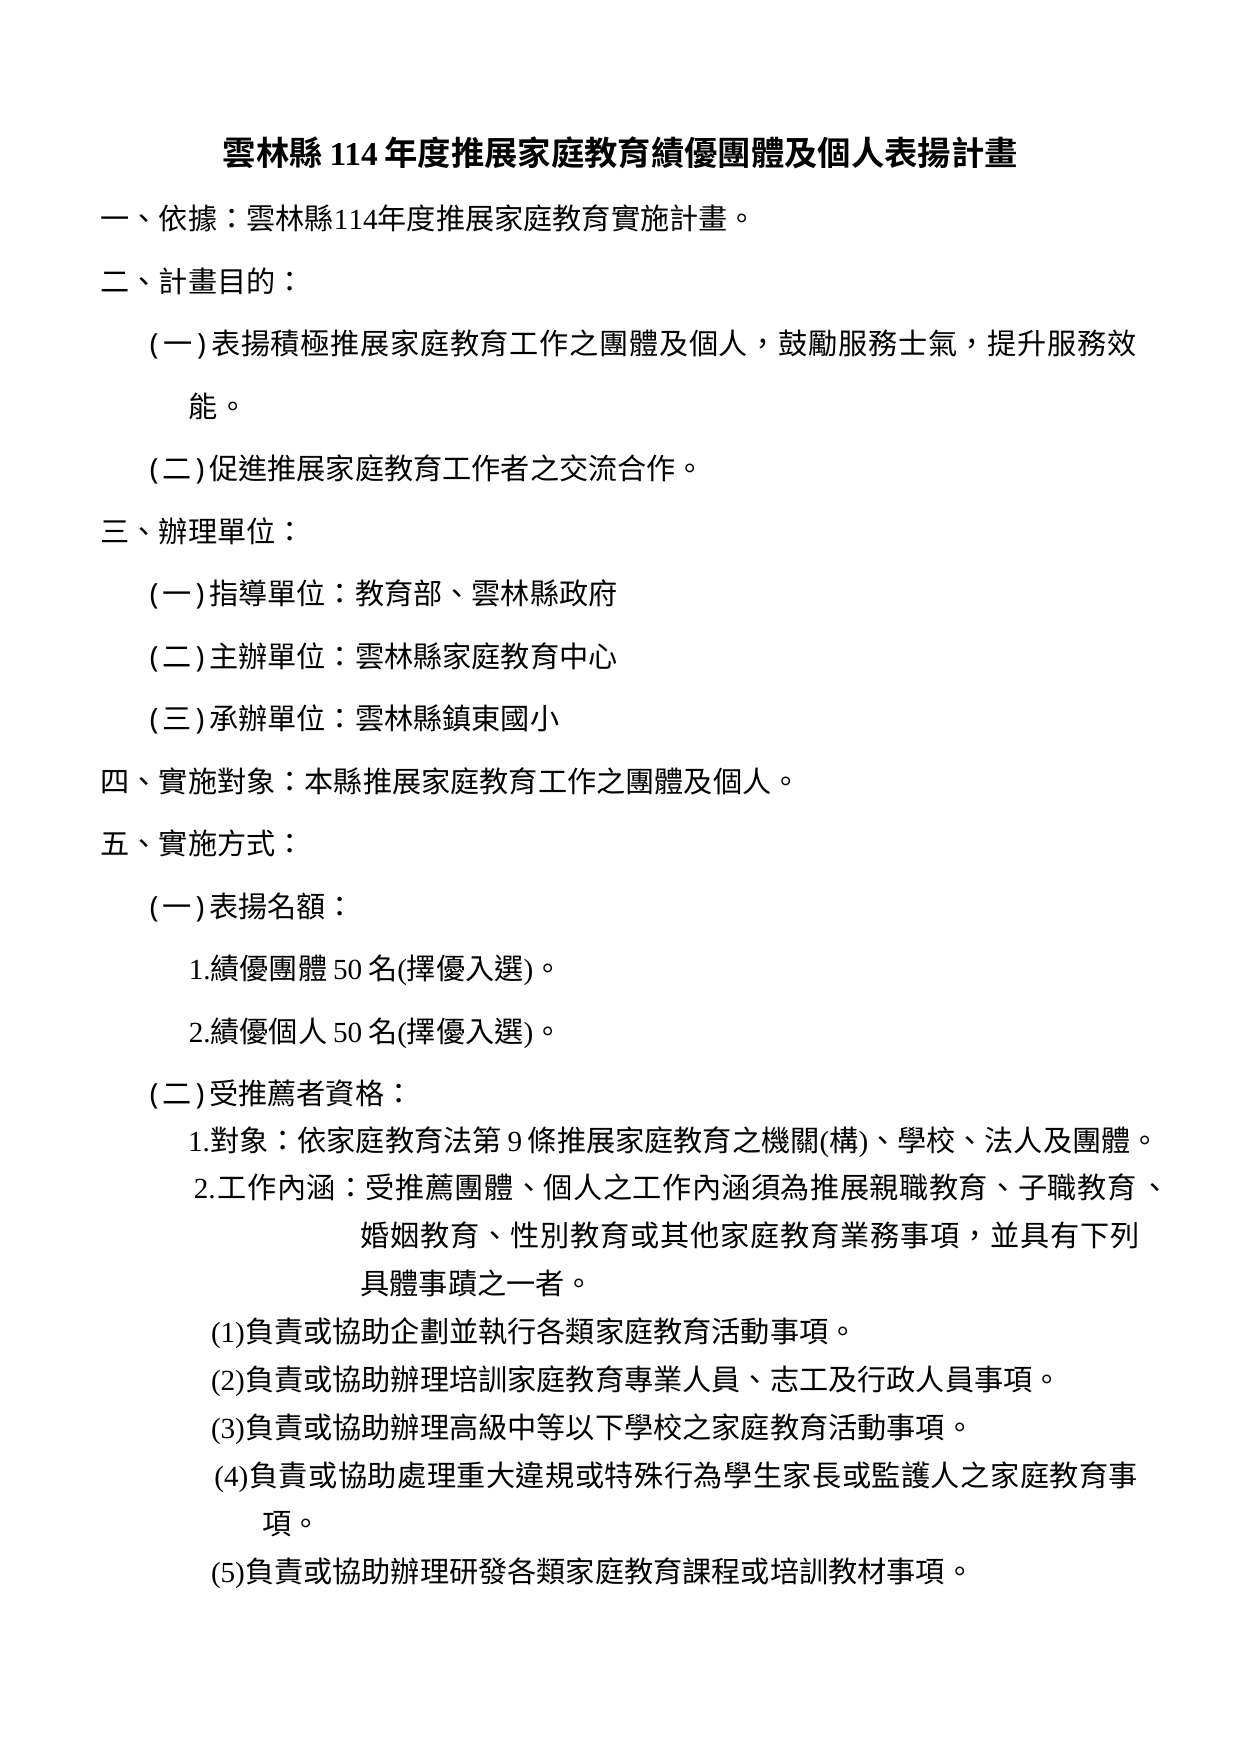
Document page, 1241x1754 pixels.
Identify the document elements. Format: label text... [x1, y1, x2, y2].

text (4)負責或協助處理重大違規或特殊行為學生家長或監護人之家庭教育事項。 [160, 1448, 1140, 1544]
text (二)促進推展家庭教育工作者之交流合作。 [145, 425, 1140, 488]
text (二)受推薦者資格： [145, 1050, 1140, 1113]
text (1)負責或協助企劃並執行各類家庭教育活動事項。 [160, 1304, 1140, 1352]
text (3)負責或協助辦理高級中等以下學校之家庭教育活動事項。 [160, 1400, 1140, 1448]
text (5)負責或協助辦理研發各類家庭教育課程或培訓教材事項。 [160, 1544, 1140, 1592]
text (一)表揚名額： [145, 863, 1140, 925]
text 1.對象：依家庭教育法第9條推展家庭教育之機關(構)、學校、法人及團體。 [100, 1113, 1140, 1161]
subtitle 雲林縣114年度推展家庭教育績優團體及個人表揚計畫 [100, 127, 1140, 175]
text (三)承辦單位：雲林縣鎮東國小 [145, 675, 1140, 738]
text 一、依據：雲林縣114年度推展家庭教育實施計畫。 [100, 175, 1140, 238]
text (一)指導單位：教育部、雲林縣政府 [145, 550, 1140, 613]
text 1.績優團體50名(擇優入選)。 [145, 925, 1140, 988]
text 2.工作內涵：受推薦團體、個人之工作內涵須為推展親職教育、子職教育、婚姻教育、性別教育或其他家庭教育業務事項，並具有下列具體事蹟之一者。 [100, 1161, 1140, 1304]
text 三、辦理單位： [100, 488, 1140, 550]
text (2)負責或協助辦理培訓家庭教育專業人員、志工及行政人員事項。 [160, 1352, 1140, 1400]
text (二)主辦單位：雲林縣家庭教育中心 [145, 613, 1140, 675]
text (一)表揚積極推展家庭教育工作之團體及個人，鼓勵服務士氣，提升服務效能。 [145, 300, 1140, 425]
text 四、實施對象：本縣推展家庭教育工作之團體及個人。 [100, 738, 1140, 800]
text 2.績優個人50名(擇優入選)。 [145, 988, 1140, 1050]
text 五、實施方式： [100, 800, 1140, 863]
text 二、計畫目的： [100, 238, 1140, 300]
